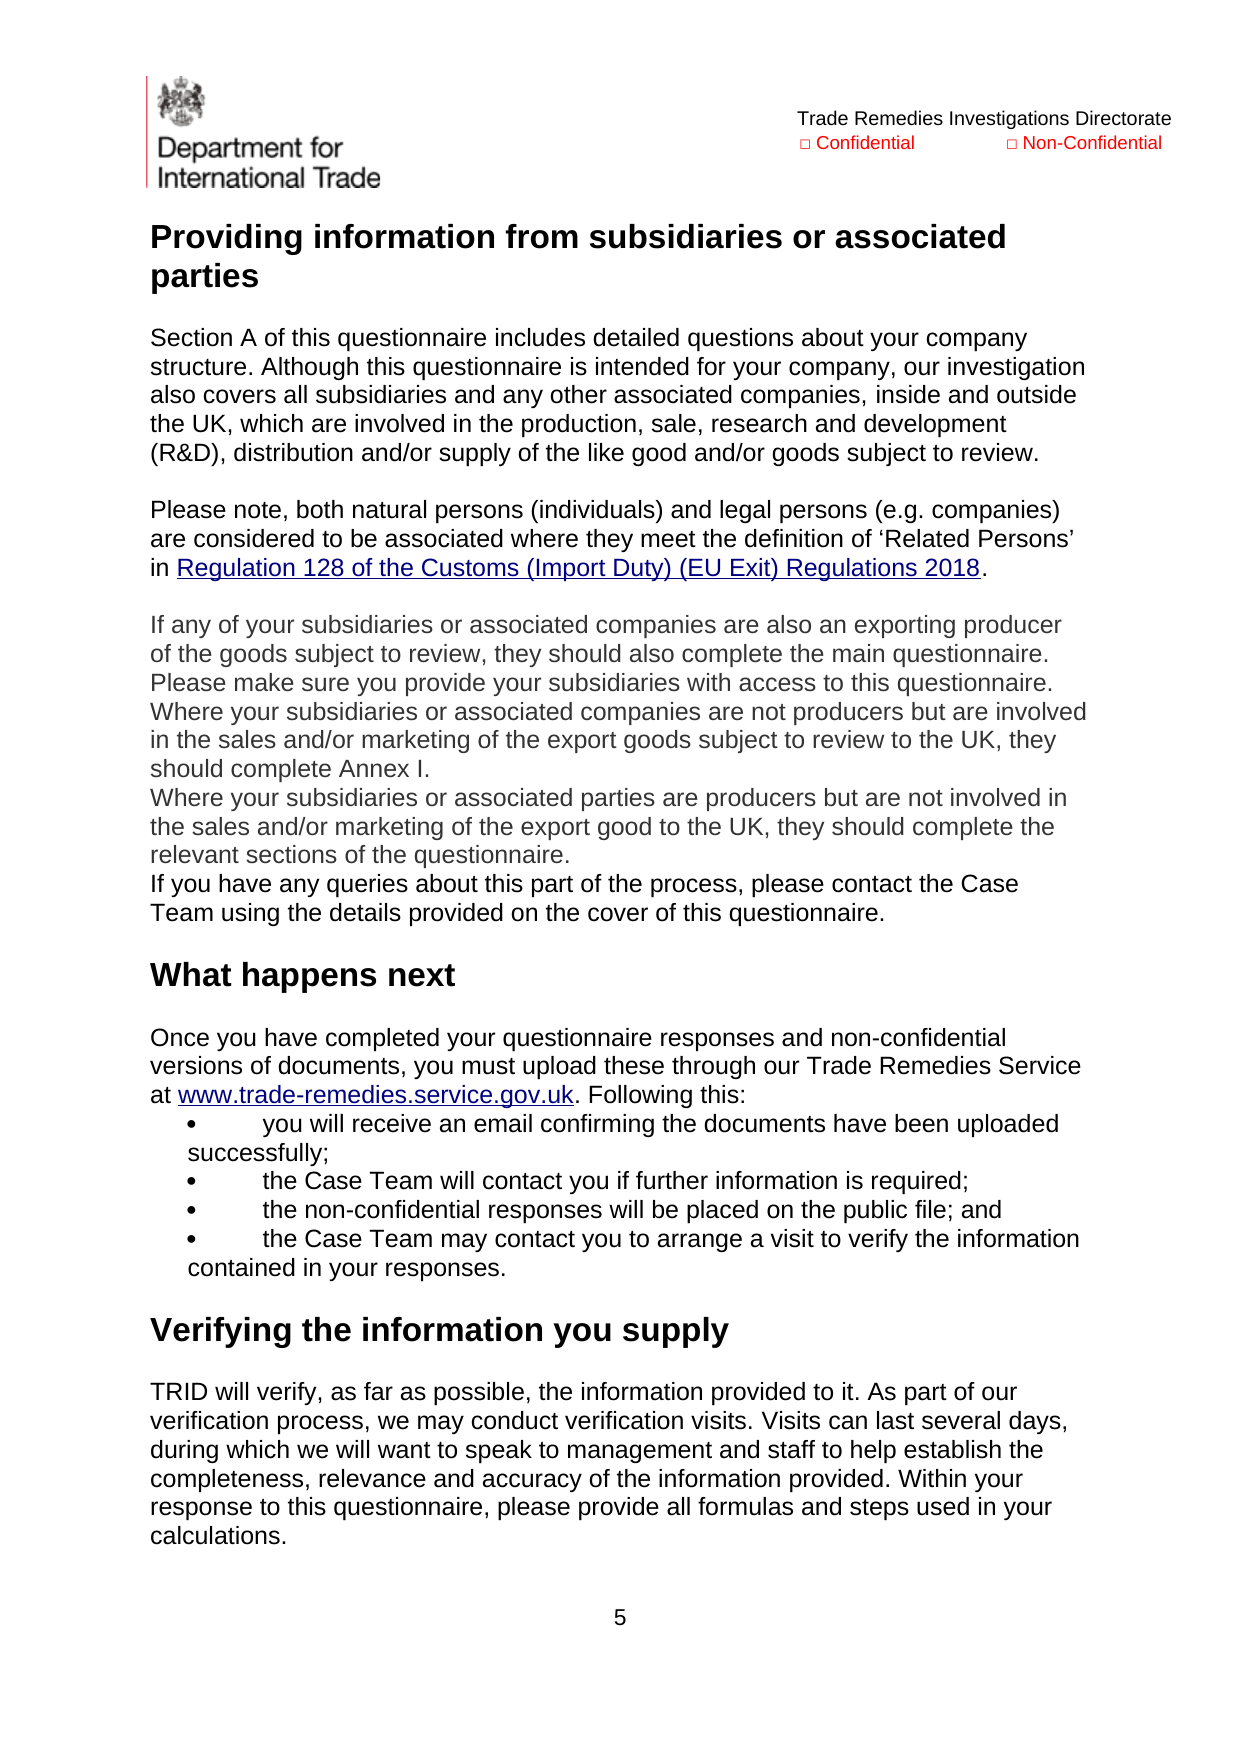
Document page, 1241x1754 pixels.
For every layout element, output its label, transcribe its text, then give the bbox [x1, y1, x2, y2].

text Where your subsidiaries or associated parties are producers but are not involved in the sales and/or marketing of the export good to the UK, they should complete the relevant sections of the questionnaire. [150, 783, 1090, 869]
list the non-confidential responses will be placed on the public file; and [187, 1195, 1090, 1224]
text TRID will verify, as far as possible, the information provided to it. As part of our verification process, we may conduct verification visits. Visits can last several days, during which we will want to speak to management and staff to help establish the completeness, relevance and accuracy of the information provided. Within your response to this questionnaire, please provide all formulas and steps used in your calculations. [150, 1377, 1090, 1550]
text Once you have completed your questionnaire responses and non-confidential versions of documents, you must upload these through our Trade Remedies Service at www.trade-remedies.service.gov.uk. Following this: [150, 1023, 1090, 1109]
text Section A of this questionnaire includes detailed questions about your company structure. Although this questionnaire is intended for your company, our investigation also covers all subsidiaries and any other associated companies, inside and outside the UK, which are involved in the production, sale, research and development (R&D), distribution and/or supply of the like good and/or goods subject to review. [150, 323, 1090, 467]
text If any of your subsidiaries or associated companies are also an exporting producer of the goods subject to review, they should also complete the main questionnaire. Please make sure you provide your subsidiaries with access to this questionnaire. [150, 610, 1090, 697]
subtitle Providing information from subsidiaries or associated parties [150, 217, 1090, 294]
text If you have any queries about this part of the process, please contact the Case Team using the details provided on the cover of this questionnaire. [150, 869, 1090, 927]
subtitle What happens next [150, 955, 1090, 994]
text Please note, both natural persons (individuals) and legal persons (e.g. companies) are considered to be associated where they meet the definition of ‘Related Persons’ in Regulation 128 of the Customs (Import Duty) (EU Exit) Regulations 2018. [150, 495, 1090, 582]
text Where your subsidiaries or associated companies are not producers but are involved in the sales and/or marketing of the export goods subject to review to the UK, they should complete Annex I. [150, 697, 1090, 783]
subtitle Verifying the information you supply [150, 1310, 1090, 1348]
list the Case Team will contact you if further information is required; [187, 1166, 1090, 1195]
list the Case Team may contact you to arrange a visit to verify the information contained in your responses. [187, 1224, 1090, 1281]
list you will receive an email confirming the documents have been uploaded successfully; [187, 1109, 1090, 1166]
